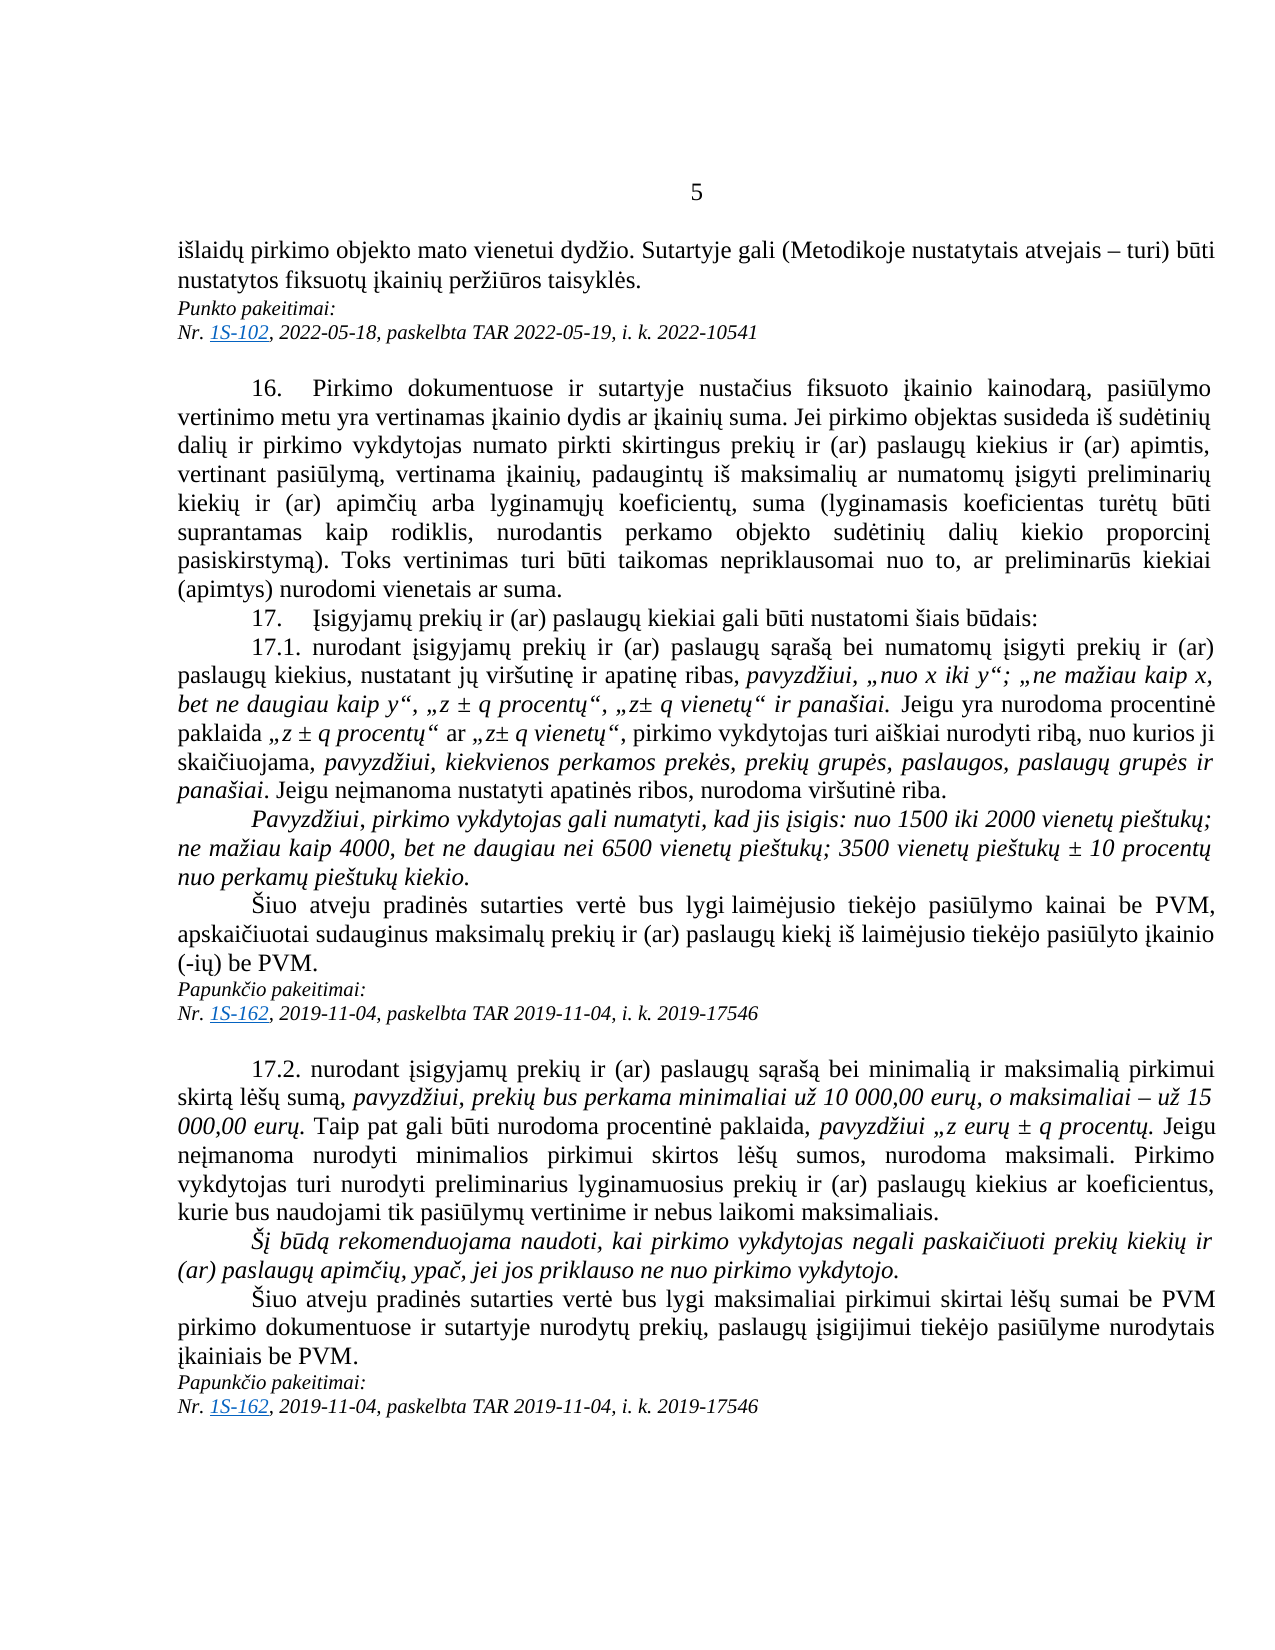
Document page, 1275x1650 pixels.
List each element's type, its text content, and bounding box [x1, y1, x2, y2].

text Nr. 1S-102, 2022-05-18, paskelbta TAR 2022-05-19, i. k. 2022-10541 [177, 320, 1216, 344]
text Papunkčio pakeitimai: [177, 1370, 1216, 1394]
text Nr. 1S-162, 2019-11-04, paskelbta TAR 2019-11-04, i. k. 2019-17546 [177, 1001, 1216, 1025]
text Nr. 1S-162, 2019-11-04, paskelbta TAR 2019-11-04, i. k. 2019-17546 [177, 1394, 1216, 1418]
text išlaidų pirkimo objekto mato vienetui dydžio. Sutartyje gali (Metodikoje nustatytais atvejais – turi) būti nustatytos fiksuotų įkainių peržiūros taisyklės. [177, 235, 1216, 294]
text 17.2. nurodant įsigyjamų prekių ir (ar) paslaugų sąrašą bei minimalią ir maksimalią pirkimui skirtą lėšų sumą, pavyzdžiui, prekių bus perkama minimaliai už 10 000,00 eurų, o maksimaliai – už 15 000,00 eurų. Taip pat gali būti nurodoma procentinė paklaida, pavyzdžiui „z eurų ± q procentų. Jeigu neįmanoma nurodyti minimalios pirkimui skirtos lėšų sumos, nurodoma maksimali. Pirkimo vykdytojas turi nurodyti preliminarius lyginamuosius prekių ir (ar) paslaugų kiekius ar koeficientus, kurie bus naudojami tik pasiūlymų vertinime ir nebus laikomi maksimaliais. [177, 1054, 1216, 1226]
text Šiuo atveju pradinės sutarties vertė bus lygi maksimaliai pirkimui skirtai lėšų sumai be PVM pirkimo dokumentuose ir sutartyje nurodytų prekių, paslaugų įsigijimui tiekėjo pasiūlyme nurodytais įkainiais be PVM. [177, 1284, 1216, 1370]
text Punkto pakeitimai: [177, 296, 1216, 320]
text 16. Pirkimo dokumentuose ir sutartyje nustačius fiksuoto įkainio kainodarą, pasiūlymo vertinimo metu yra vertinamas įkainio dydis ar įkainių suma. Jei pirkimo objektas susideda iš sudėtinių dalių ir pirkimo vykdytojas numato pirkti skirtingus prekių ir (ar) paslaugų kiekius ir (ar) apimtis, vertinant pasiūlymą, vertinama įkainių, padaugintų iš maksimalių ar numatomų įsigyti preliminarių kiekių ir (ar) apimčių arba lyginamųjų koeficientų, suma (lyginamasis koeficientas turėtų būti suprantamas kaip rodiklis, nurodantis perkamo objekto sudėtinių dalių kiekio proporcinį pasiskirstymą). Toks vertinimas turi būti taikomas nepriklausomai nuo to, ar preliminarūs kiekiai (apimtys) nurodomi vienetais ar suma. [177, 373, 1212, 603]
text Šį būdą rekomenduojama naudoti, kai pirkimo vykdytojas negali paskaičiuoti prekių kiekių ir (ar) paslaugų apimčių, ypač, jei jos priklauso ne nuo pirkimo vykdytojo. [177, 1226, 1216, 1284]
text Papunkčio pakeitimai: [177, 977, 1216, 1001]
text Šiuo atveju pradinės sutarties vertė bus lygi laimėjusio tiekėjo pasiūlymo kainai be PVM, apskaičiuotai sudauginus maksimalų prekių ir (ar) paslaugų kiekį iš laimėjusio tiekėjo pasiūlyto įkainio (-ių) be PVM. [177, 891, 1216, 977]
text Pavyzdžiui, pirkimo vykdytojas gali numatyti, kad jis įsigis: nuo 1500 iki 2000 vienetų pieštukų; ne mažiau kaip 4000, bet ne daugiau nei 6500 vienetų pieštukų; 3500 vienetų pieštukų ± 10 procentų nuo perkamų pieštukų kiekio. [177, 804, 1216, 891]
text 17.1. nurodant įsigyjamų prekių ir (ar) paslaugų sąrašą bei numatomų įsigyti prekių ir (ar) paslaugų kiekius, nustatant jų viršutinę ir apatinę ribas, pavyzdžiui, „nuo x iki y“; „ne mažiau kaip x, bet ne daugiau kaip y“, „z ± q procentų“, „z± q vienetų“ ir panašiai. Jeigu yra nurodoma procentinė paklaida „z ± q procentų“ ar „z± q vienetų“, pirkimo vykdytojas turi aiškiai nurodyti ribą, nuo kurios ji skaičiuojama, pavyzdžiui, kiekvienos perkamos prekės, prekių grupės, paslaugos, paslaugų grupės ir panašiai. Jeigu neįmanoma nustatyti apatinės ribos, nurodoma viršutinė riba. [177, 632, 1216, 804]
text 17. Įsigyjamų prekių ir (ar) paslaugų kiekiai gali būti nustatomi šiais būdais: [177, 603, 1216, 632]
